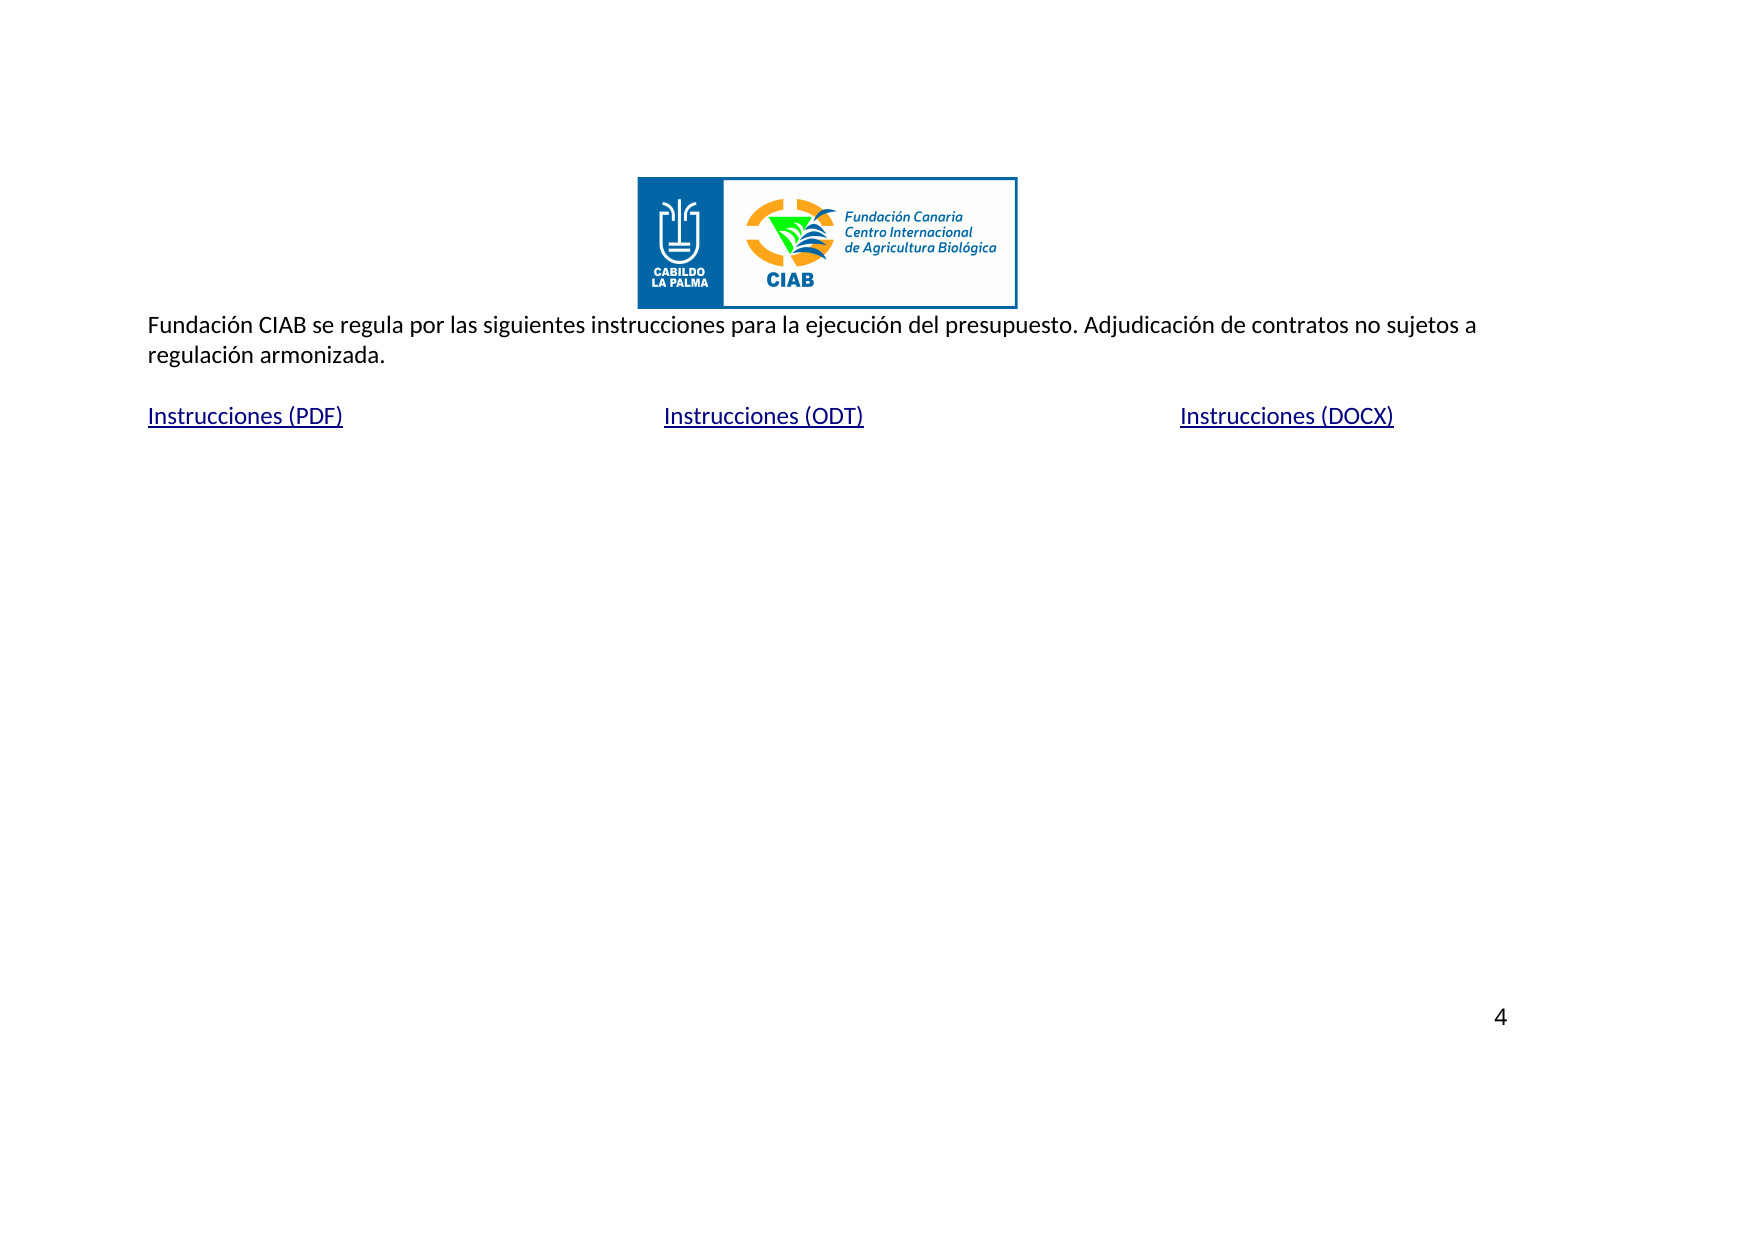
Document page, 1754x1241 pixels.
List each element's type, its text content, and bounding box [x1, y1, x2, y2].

text Fundación CIAB se regula por las siguientes instrucciones para la ejecución del presupuesto. Adjudicación de contratos no sujetos a regulación armonizada. [148, 309, 1507, 370]
text Instrucciones (PDF) Instrucciones (ODT) Instrucciones (DOCX) [148, 401, 1507, 431]
